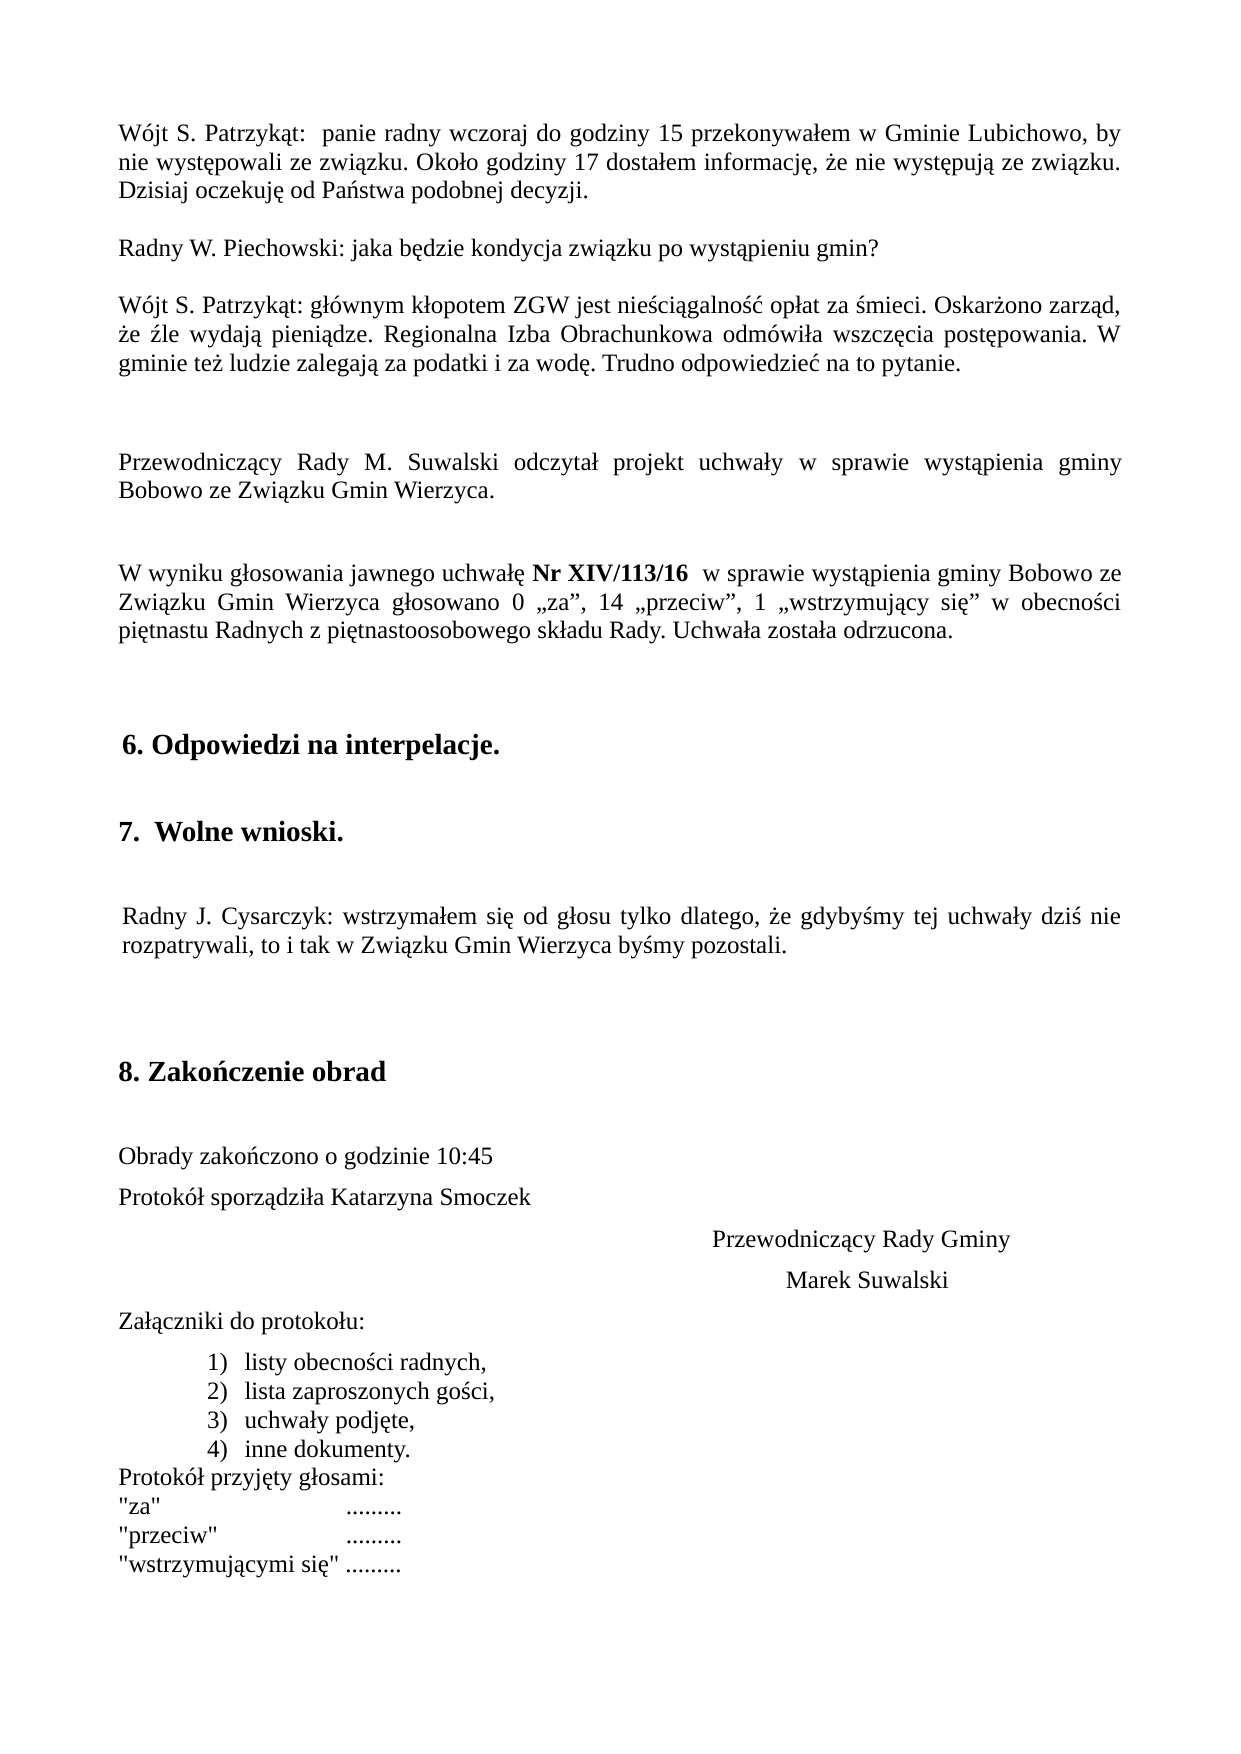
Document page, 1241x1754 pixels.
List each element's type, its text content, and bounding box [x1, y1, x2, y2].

text Przewodniczący Rady Gminy [122, 1224, 1122, 1252]
text Przewodniczący Rady M. Suwalski odczytał projekt uchwały w sprawie wystąpienia gminy Bobowo ze Związku Gmin Wierzyca. [118, 447, 1122, 504]
text 6. Odpowiedzi na interpelacje. [122, 727, 1122, 760]
text Wójt S. Patrzykąt: panie radny wczoraj do godziny 15 przekonywałem w Gminie Lubichowo, by nie występowali ze związku. Około godziny 17 dostałem informację, że nie występują ze związku. Dzisiaj oczekuję od Państwa podobnej decyzji. [118, 118, 1122, 204]
text Protokół przyjęty głosami: [118, 1462, 1122, 1491]
list uchwały podjęte, [207, 1405, 1122, 1434]
list inne dokumenty. [207, 1434, 1122, 1462]
text Protokół sporządziła Katarzyna Smoczek [118, 1182, 1122, 1211]
list lista zaproszonych gości, [207, 1376, 1122, 1405]
text 8. Zakończenie obrad [118, 1054, 1122, 1087]
text Wójt S. Patrzykąt: głównym kłopotem ZGW jest nieściągalność opłat za śmieci. Oskarżono zarząd, że źle wydają pieniądze. Regionalna Izba Obrachunkowa odmówiła wszczęcia postępowania. W gminie też ludzie zalegają za podatki i za wodę. Trudno odpowiedzieć na to pytanie. [118, 291, 1122, 377]
text "wstrzymującymi się" ......... [118, 1549, 1122, 1577]
text 7. Wolne wnioski. [118, 814, 1122, 848]
text Obrady zakończono o godzinie 10:45 [118, 1141, 1122, 1170]
text Marek Suwalski [122, 1265, 1122, 1294]
text W wyniku głosowania jawnego uchwałę Nr XIV/113/16 w sprawie wystąpienia gminy Bobowo ze Związku Gmin Wierzyca głosowano 0 „za”, 14 „przeciw”, 1 „wstrzymujący się” w obecności piętnastu Radnych z piętnastoosobowego składu Rady. Uchwała została odrzucona. [118, 558, 1122, 644]
list listy obecności radnych, [207, 1347, 1122, 1376]
text Radny J. Cysarczyk: wstrzymałem się od głosu tylko dlatego, że gdybyśmy tej uchwały dziś nie rozpatrywali, to i tak w Związku Gmin Wierzyca byśmy pozostali. [122, 901, 1122, 959]
text "za" ......... [118, 1491, 1122, 1520]
text Radny W. Piechowski: jaka będzie kondycja związku po wystąpieniu gmin? [118, 233, 1122, 262]
text "przeciw" ......... [118, 1520, 1122, 1549]
text Załączniki do protokołu: [118, 1306, 1122, 1335]
